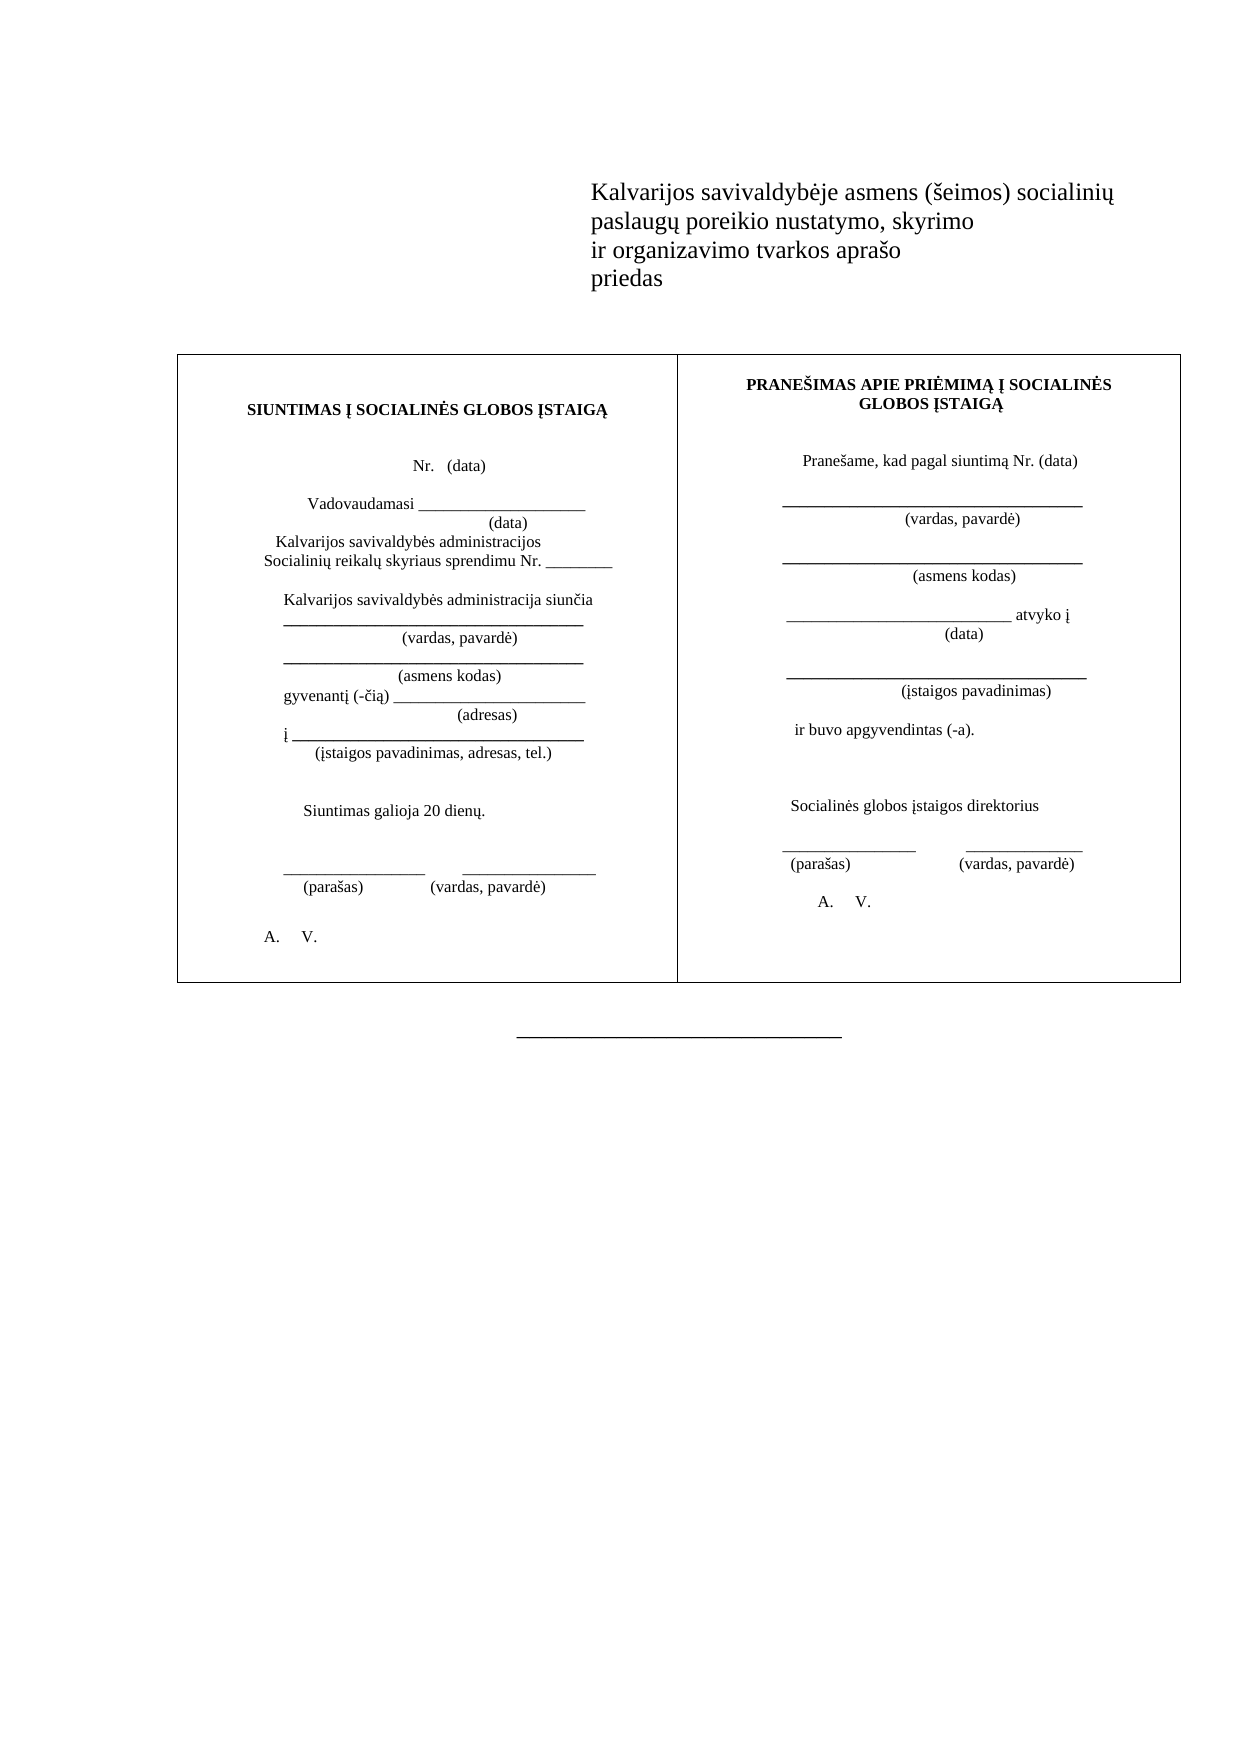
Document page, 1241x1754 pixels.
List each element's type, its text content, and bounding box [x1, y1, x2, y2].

text priedas [177, 263, 1181, 292]
text ir organizavimo tvarkos aprašo [177, 235, 1181, 263]
text Kalvarijos savivaldybėje asmens (šeimos) socialinių paslaugų poreikio nustatymo, skyrimo [591, 177, 1181, 235]
table_header PRANEŠIMAS APIE PRIĖMIMĄ Į SOCIALINĖS GLOBOS ĮSTAIGĄ Pranešame, kad pagal siuntimą Nr. (data) ____________________________________ (vardas, pavardė) ____________________________________ (asmens kodas) ___________________________ atvyko į (data) ____________________________________ (įstaigos pavadinimas) ir buvo apgyvendintas (-a). Socialinės globos įstaigos direktorius ________________ ______________ (parašas) (vardas, pavardė) A. V. [678, 355, 1180, 982]
table_header SIUNTIMAS Į SOCIALINĖS GLOBOS ĮSTAIGĄ Nr. (data) Vadovaudamasi ____________________ (data) Kalvarijos savivaldybės administracijos Socialinių reikalų skyriaus sprendimu Nr. ________ Kalvarijos savivaldybės administracija siunčia ____________________________________ (vardas, pavardė) ____________________________________ (asmens kodas) gyvenantį (-čią) _______________________ (adresas) į ___________________________________ (įstaigos pavadinimas, adresas, tel.) Siuntimas galioja 20 dienų. _________________ ________________ (parašas) (vardas, pavardė) A. V. [178, 355, 677, 982]
text __________________________ [177, 1012, 1181, 1041]
